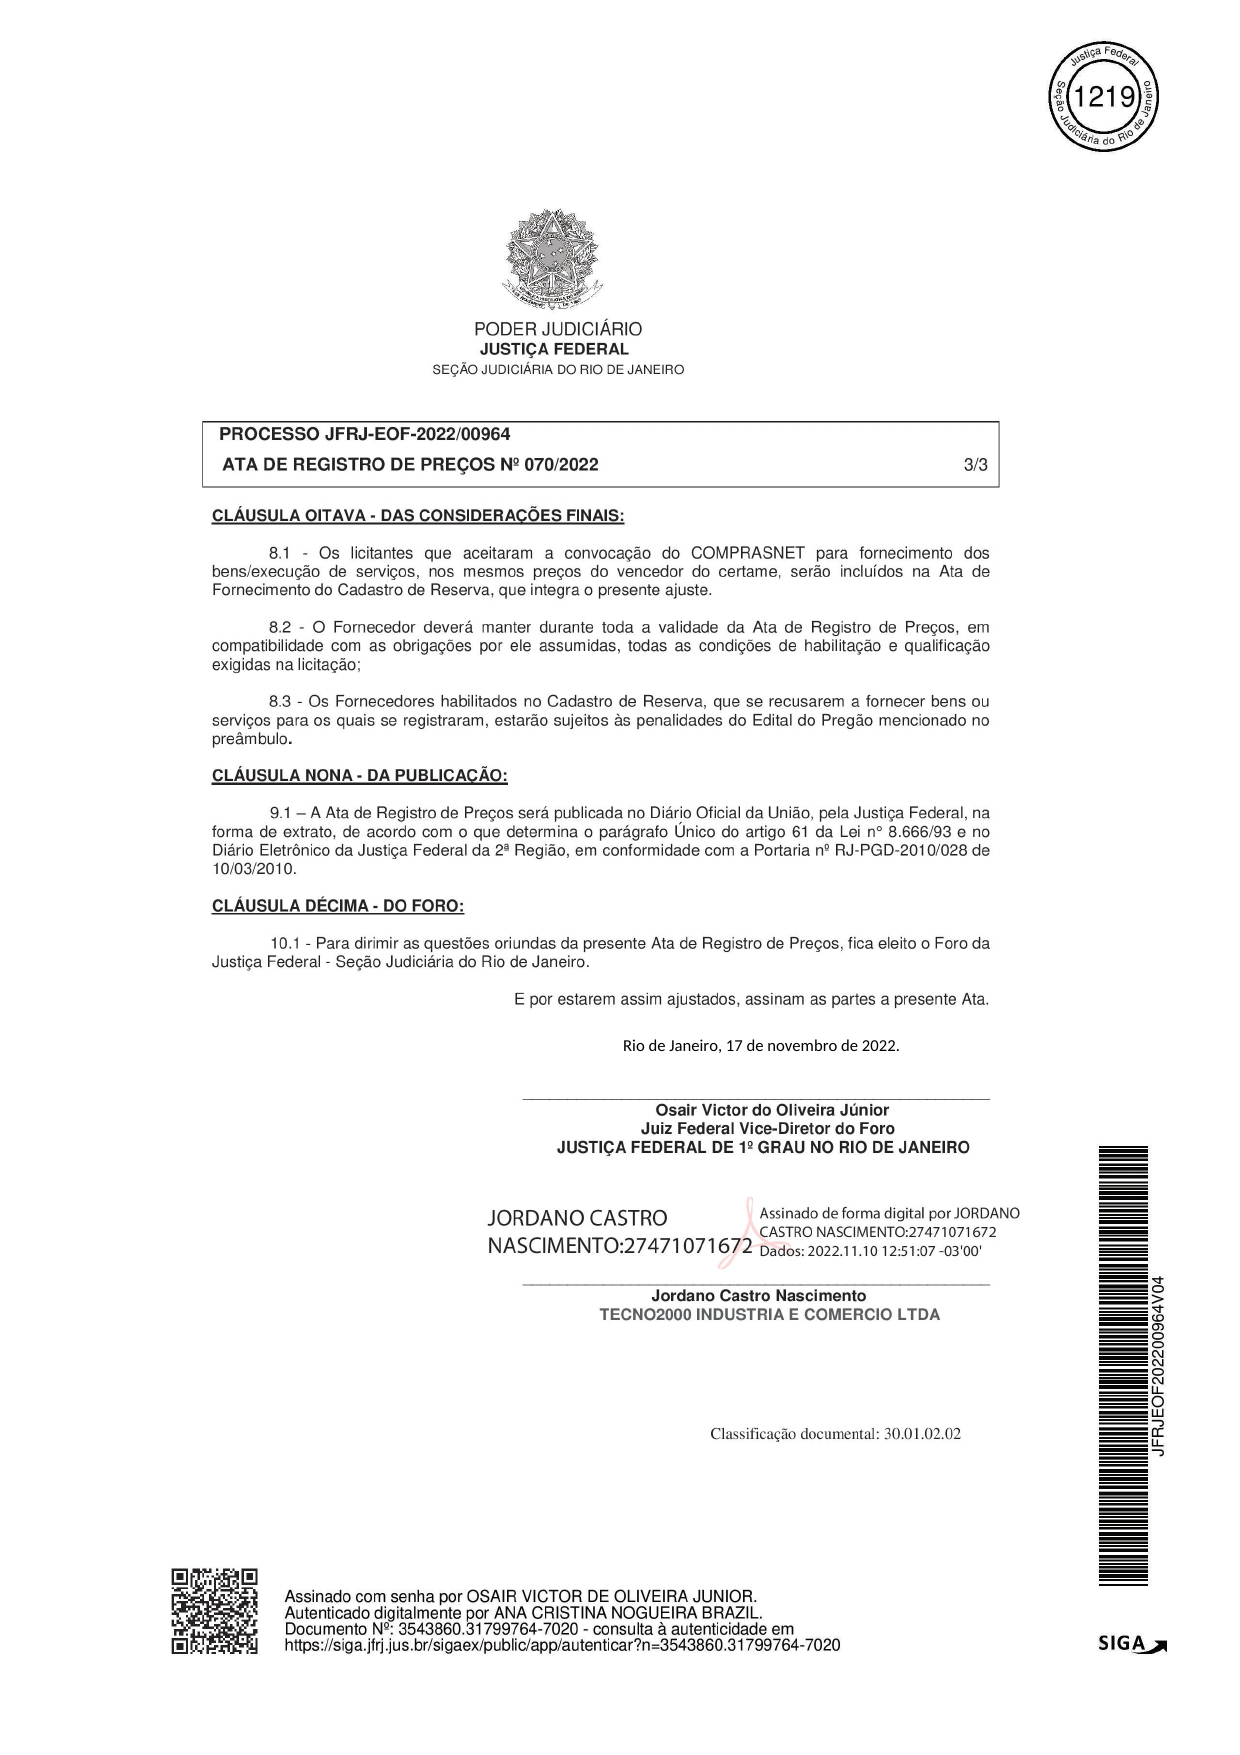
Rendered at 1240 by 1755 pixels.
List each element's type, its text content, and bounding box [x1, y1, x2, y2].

text Rio de Janeiro, 17 de novembro de 2022. [623, 1036, 915, 1056]
